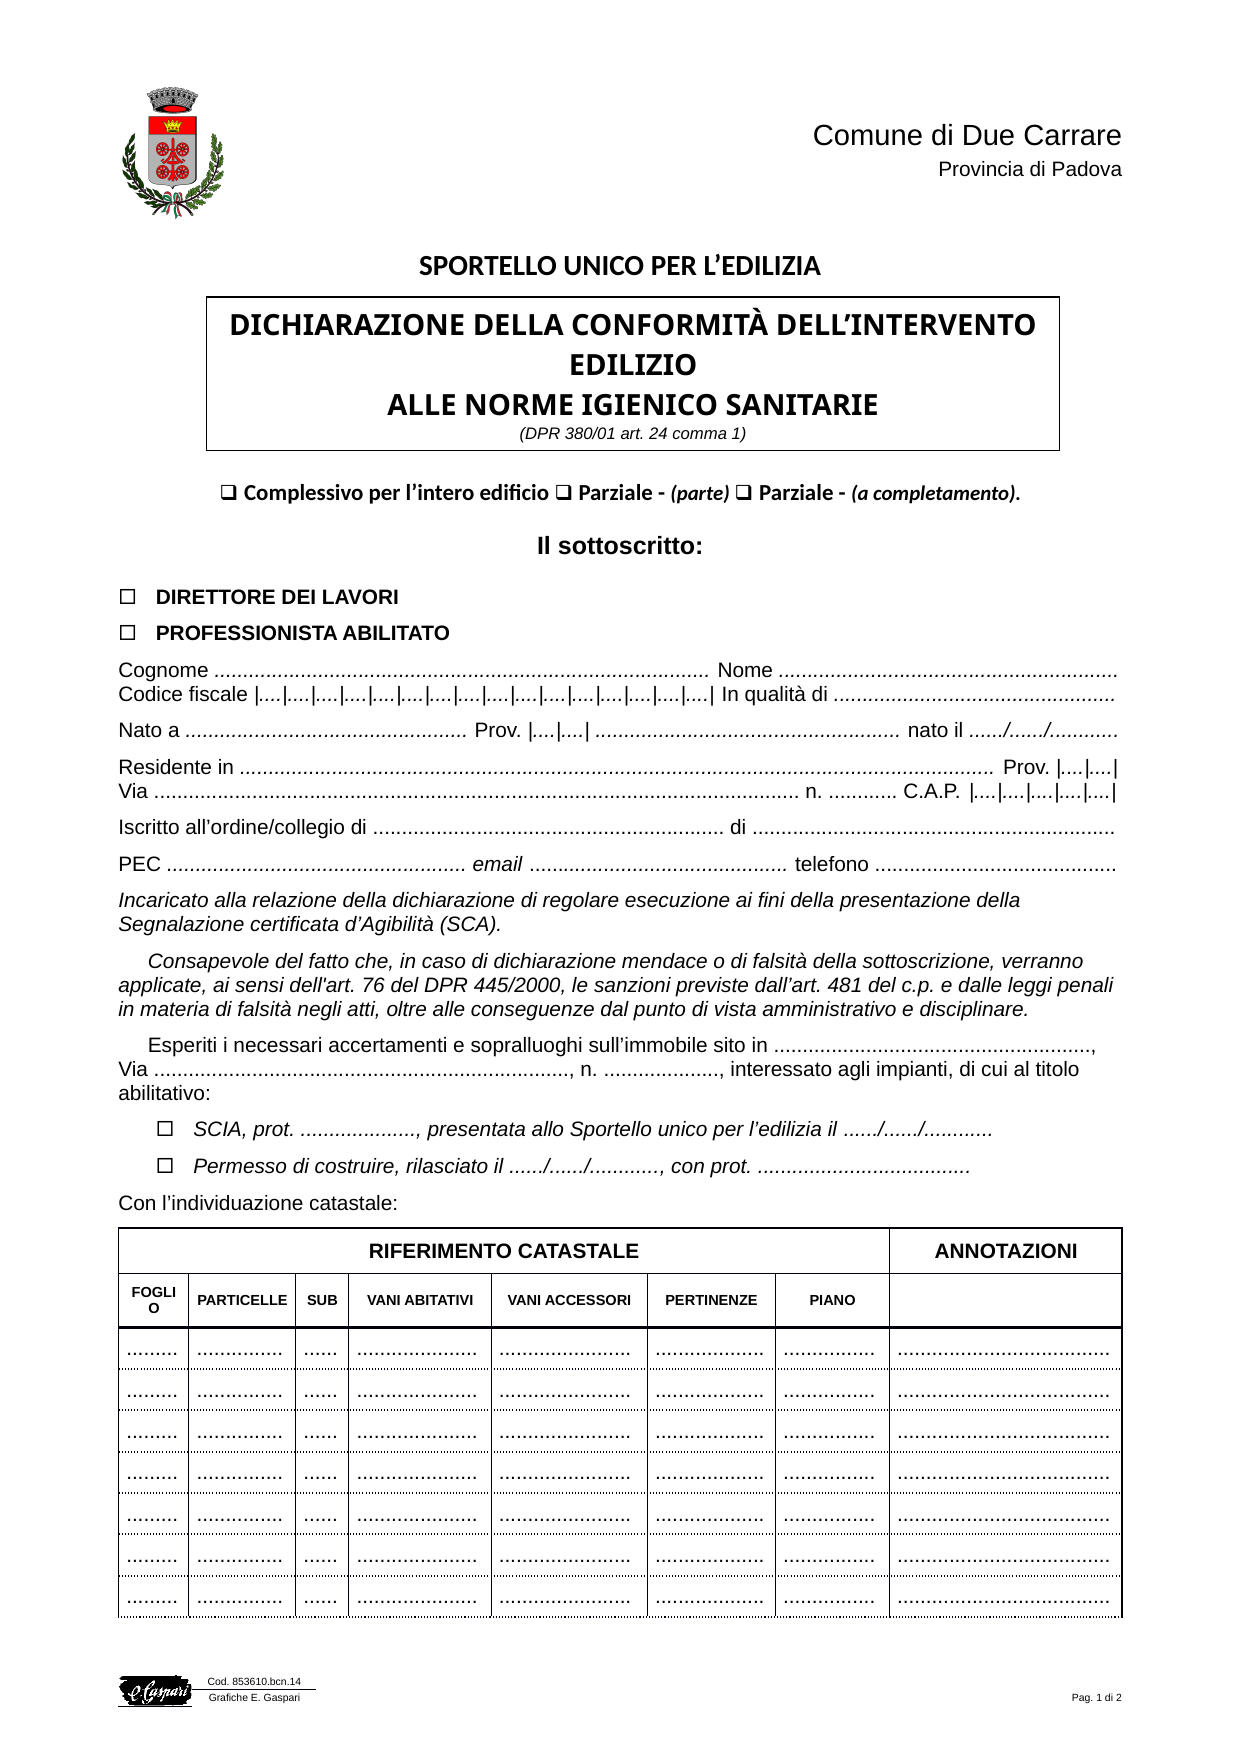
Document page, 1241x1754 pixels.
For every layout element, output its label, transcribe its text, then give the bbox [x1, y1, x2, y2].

text Nato a ................................................. Prov. |....|....| ..................................................... nato il ....../....../............ [118, 718, 1122, 742]
table_cell ............... [189, 1368, 295, 1409]
table_cell ....................... [492, 1409, 647, 1451]
table_cell ................ [776, 1329, 889, 1368]
text Incaricato alla relazione della dichiarazione di regolare esecuzione ai fini della presentazione della Segnalazione certificata d’Agibilità (SCA). [118, 888, 1122, 936]
subtitle SPORTELLO UNICO PER L’EDILIZIA [118, 247, 1122, 282]
table_cell ................ [776, 1409, 889, 1451]
table_cell ....................... [492, 1451, 647, 1492]
table_cell ............... [189, 1533, 295, 1574]
table_cell ............... [189, 1451, 295, 1492]
table_cell ................... [648, 1492, 775, 1533]
picture [122, 87, 224, 219]
table_cell ..................................... [890, 1409, 1121, 1451]
table_cell PIANO [776, 1274, 889, 1326]
table_cell ...... [296, 1533, 348, 1574]
table_cell ................... [648, 1329, 775, 1368]
text Residente in ................................................................................................................................... Prov. |....|....| Via ................................................................................................................ n. ............ C.A.P. |....|....|....|....|....| [118, 755, 1122, 803]
table_cell ................ [776, 1368, 889, 1409]
table_cell ..................... [349, 1533, 491, 1574]
table_cell ............... [189, 1492, 295, 1533]
table_cell ..................... [349, 1409, 491, 1451]
table_cell ..................... [349, 1368, 491, 1409]
text  Complessivo per l’intero edificio  Parziale - (parte)  Parziale - (a completamento). [118, 478, 1122, 506]
table_cell ................ [776, 1451, 889, 1492]
table_cell [890, 1274, 1121, 1326]
table_cell ............... [189, 1329, 295, 1368]
table_cell ....................... [492, 1492, 647, 1533]
table_cell ................... [648, 1451, 775, 1492]
table_cell ..................... [349, 1329, 491, 1368]
table_cell ..................................... [890, 1368, 1121, 1409]
table_cell ................... [648, 1575, 775, 1616]
table_cell ...... [296, 1575, 348, 1616]
list DIRETTORE DEI LAVORI [118, 585, 1122, 609]
table_cell FOGLIO [119, 1274, 188, 1326]
table_cell ...... [296, 1368, 348, 1409]
table_cell ....................... [492, 1575, 647, 1616]
table_cell ..................................... [890, 1451, 1121, 1492]
table_cell ....................... [492, 1329, 647, 1368]
table_cell ....................... [492, 1368, 647, 1409]
table_cell ...... [296, 1492, 348, 1533]
table_cell ..................... [349, 1492, 491, 1533]
table_header RIFERIMENTO CATASTALE [119, 1229, 889, 1273]
table_cell ......... [119, 1533, 188, 1574]
table_cell ............... [189, 1409, 295, 1451]
table_cell ......... [119, 1409, 188, 1451]
table_cell ..................... [349, 1451, 491, 1492]
text Con l’individuazione catastale: [118, 1190, 1122, 1214]
table_cell ......... [119, 1575, 188, 1616]
table_cell PERTINENZE [648, 1274, 775, 1326]
text Iscritto all’ordine/collegio di ............................................................. di ............................................................... [118, 815, 1122, 839]
list PROFESSIONISTA ABILITATO [118, 621, 1122, 645]
table_cell ................ [776, 1492, 889, 1533]
table_cell SUB [296, 1274, 348, 1326]
table_cell ................... [648, 1368, 775, 1409]
picture [118, 1674, 192, 1706]
table_cell ......... [119, 1451, 188, 1492]
list Permesso di costruire, rilasciato il ....../....../............, con prot. ..................................... [156, 1154, 1122, 1178]
table_cell ..................................... [890, 1533, 1121, 1574]
table_cell ................... [648, 1409, 775, 1451]
table_cell ..................................... [890, 1575, 1121, 1616]
table_cell ..................... [349, 1575, 491, 1616]
text Comune di Due Carrare [224, 118, 1122, 152]
table_cell ................ [776, 1575, 889, 1616]
table_cell PARTICELLE [189, 1274, 295, 1326]
text Esperiti i necessari accertamenti e sopralluoghi sull’immobile sito in ......................................................., Via ........................................................................, n. ...................., interessato agli impianti, di cui al titolo abilitativo: [118, 1033, 1122, 1105]
table_cell ...... [296, 1409, 348, 1451]
table_cell VANI ABITATIVI [349, 1274, 491, 1326]
table_cell ...... [296, 1329, 348, 1368]
text Consapevole del fatto che, in caso di dichiarazione mendace o di falsità della sottoscrizione, verranno applicate, ai sensi dell'art. 76 del DPR 445/2000, le sanzioni previste dall’art. 481 del c.p. e dalle leggi penali in materia di falsità negli atti, oltre alle conseguenze dal punto di vista amministrativo e disciplinare. [118, 948, 1122, 1020]
table_header ANNOTAZIONI [890, 1229, 1121, 1273]
table_cell ...... [296, 1451, 348, 1492]
text Provincia di Padova [224, 157, 1122, 181]
table_cell ............... [189, 1575, 295, 1616]
table_cell ......... [119, 1368, 188, 1409]
table_cell ..................................... [890, 1329, 1121, 1368]
text Il sottoscritto: [118, 531, 1122, 560]
list SCIA, prot. ...................., presentata allo Sportello unico per l’edilizia il ....../....../............ [156, 1117, 1122, 1141]
text Cognome ...................................................................................... Nome ........................................................... Codice fiscale |....|....|....|....|....|....|....|....|....|....|....|....|....|....|....|....| In qualità di ................................................. [118, 658, 1122, 706]
text PEC .................................................... email ............................................. telefono .......................................... [118, 852, 1122, 876]
table_cell ................... [648, 1533, 775, 1574]
table_cell ....................... [492, 1533, 647, 1574]
table_cell ..................................... [890, 1492, 1121, 1533]
table_cell ......... [119, 1329, 188, 1368]
table_cell ......... [119, 1492, 188, 1533]
table_cell ................ [776, 1533, 889, 1574]
table_cell VANI ACCESSORI [492, 1274, 647, 1326]
